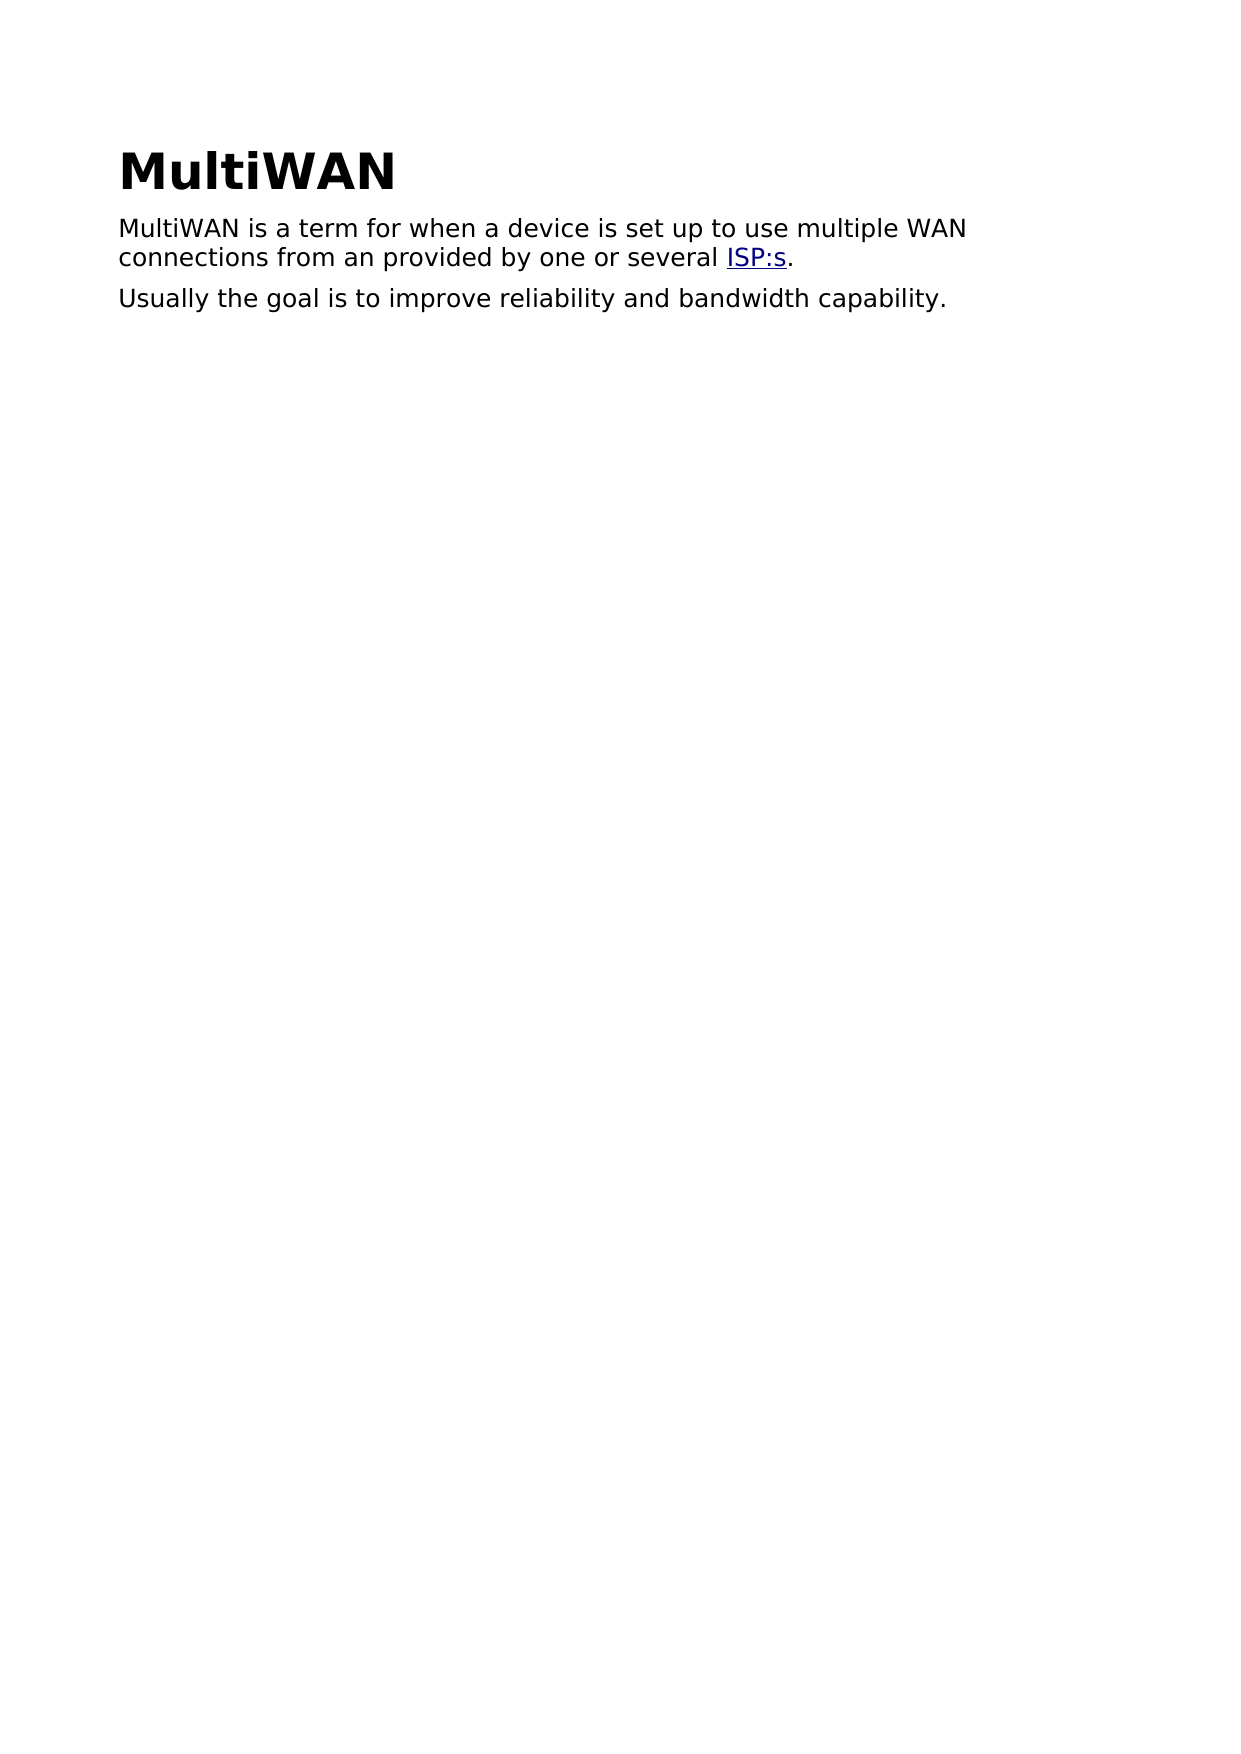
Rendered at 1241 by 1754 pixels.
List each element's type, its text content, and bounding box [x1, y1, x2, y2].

text MultiWAN is a term for when a device is set up to use multiple WAN connections from an provided by one or several ISP:s. [118, 214, 1122, 272]
text Usually the goal is to improve reliability and bandwidth capability. [118, 285, 1122, 314]
subtitle MultiWAN [118, 143, 1122, 201]
